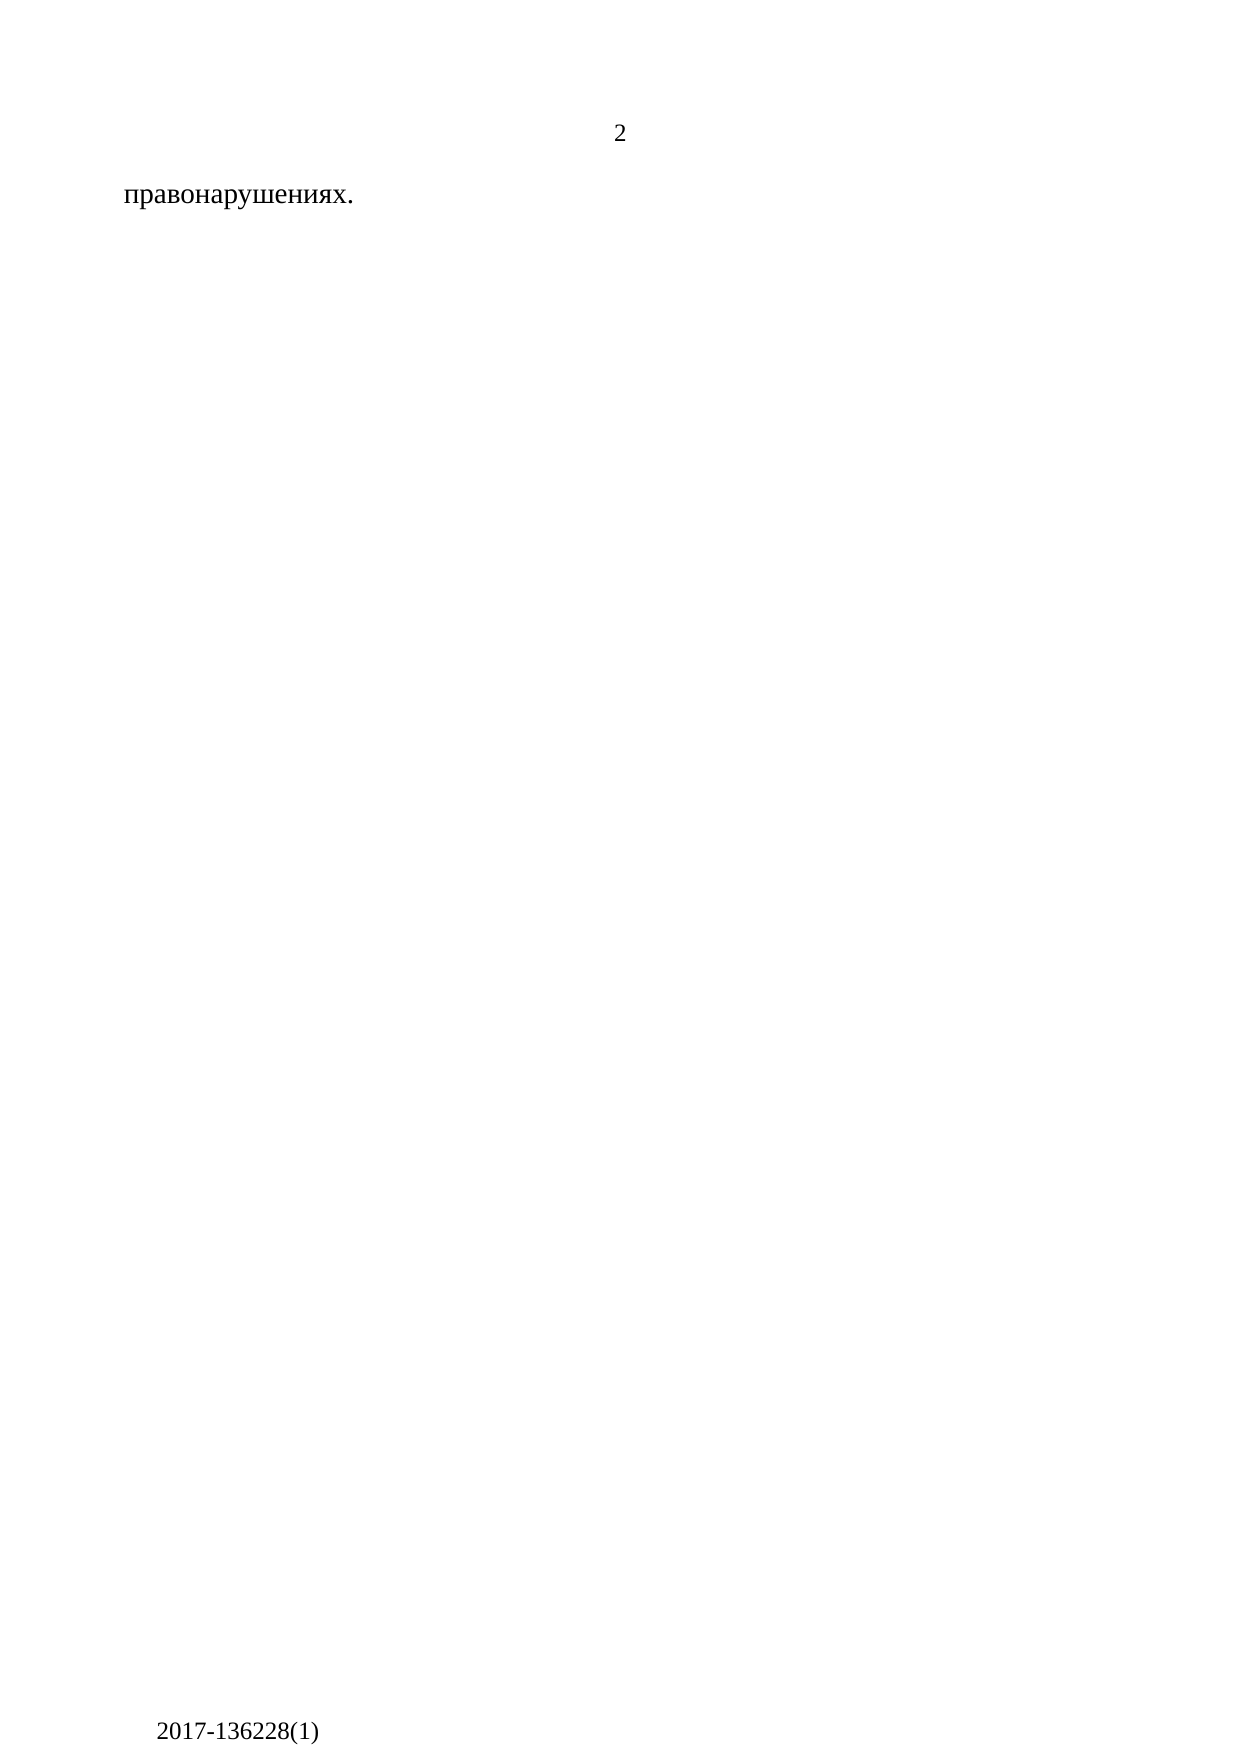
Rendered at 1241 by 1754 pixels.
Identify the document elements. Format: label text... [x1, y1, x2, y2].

text правонарушениях. [123, 176, 1122, 210]
